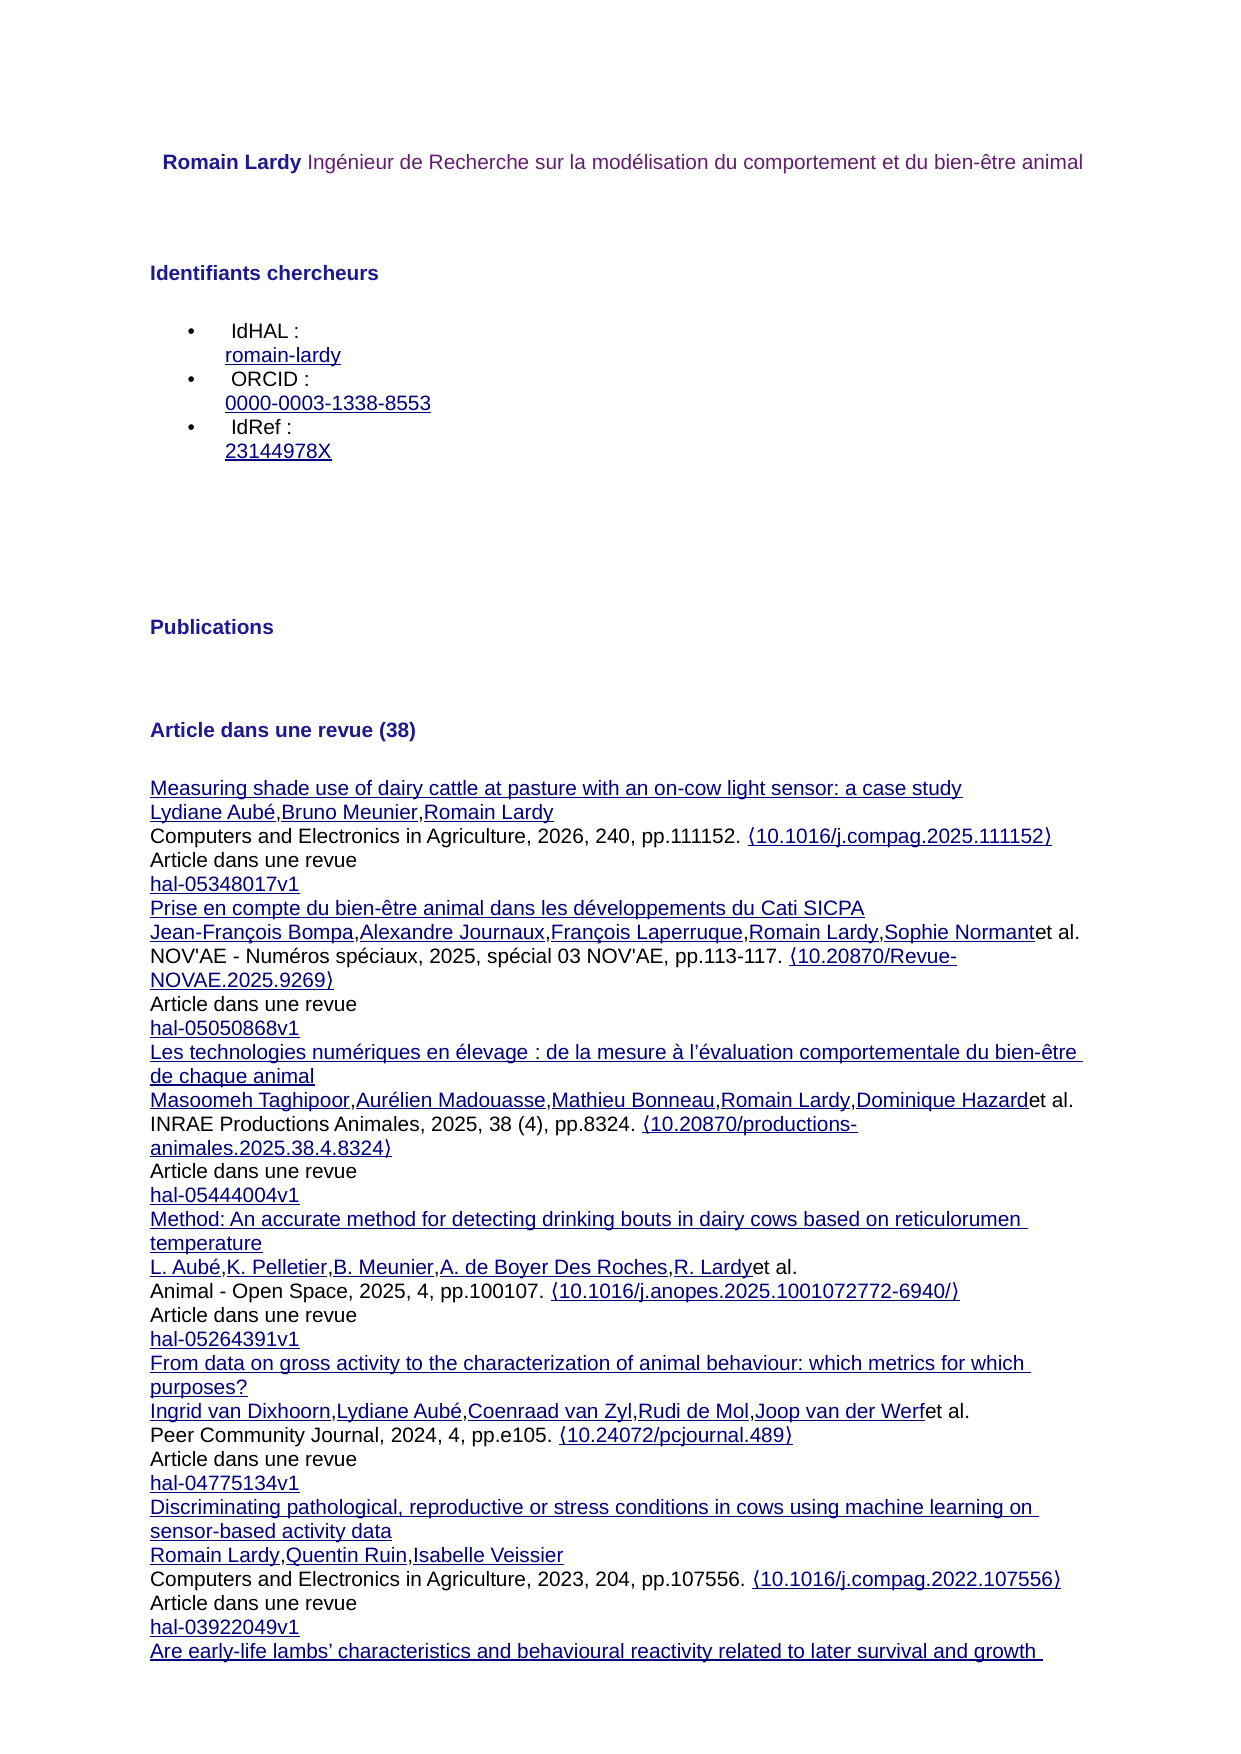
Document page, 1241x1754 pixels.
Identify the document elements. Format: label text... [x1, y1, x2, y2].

list IdHAL : [187, 319, 1090, 343]
table_cell Discriminating pathological, reproductive or stress conditions in cows using machine learning on sensor-based activity data Romain Lardy,Quentin Ruin,Isabelle Veissier Computers and Electronics in Agriculture, 2023, 204, pp.107556. ⟨10.1016/j.compag.2022.107556⟩ Article dans une revue hal-03922049v1 [150, 1495, 1090, 1638]
table_header Measuring shade use of dairy cattle at pasture with an on-cow light sensor: a case study Lydiane Aubé,Bruno Meunier,Romain Lardy Computers and Electronics in Agriculture, 2026, 240, pp.111152. ⟨10.1016/j.compag.2025.111152⟩ Article dans une revue hal-05348017v1 [150, 776, 1090, 896]
table_cell Prise en compte du bien-être animal dans les développements du Cati SICPA Jean-François Bompa,Alexandre Journaux,François Laperruque,Romain Lardy,Sophie Normantet al. NOV'AE - Numéros spéciaux, 2025, spécial 03 NOV'AE, pp.113-117. ⟨10.20870/Revue-NOVAE.2025.9269⟩ Article dans une revue hal-05050868v1 [150, 896, 1090, 1039]
table_cell Les technologies numériques en élevage : de la mesure à l’évaluation comportementale du bien-être de chaque animal Masoomeh Taghipoor,Aurélien Madouasse,Mathieu Bonneau,Romain Lardy,Dominique Hazardet al. INRAE Productions Animales, 2025, 38 (4), pp.8324. ⟨10.20870/productions-animales.2025.38.4.8324⟩ Article dans une revue hal-05444004v1 [150, 1040, 1090, 1207]
table_cell From data on gross activity to the characterization of animal behaviour: which metrics for which purposes? Ingrid van Dixhoorn,Lydiane Aubé,Coenraad van Zyl,Rudi de Mol,Joop van der Werfet al. Peer Community Journal, 2024, 4, pp.e105. ⟨10.24072/pcjournal.489⟩ Article dans une revue hal-04775134v1 [150, 1351, 1090, 1495]
subtitle Publications [150, 614, 1090, 638]
list IdRef : [187, 414, 1090, 438]
table_cell Are early-life lambs’ characteristics and behavioural reactivity related to later survival and growth [150, 1639, 1090, 1662]
subtitle Romain Lardy Ingénieur de Recherche sur la modélisation du comportement et du bien-être animal [150, 150, 1090, 174]
subtitle Identifiants chercheurs [150, 260, 1090, 284]
list 23144978X [187, 438, 1090, 462]
list romain-lardy [187, 343, 1090, 367]
list ORCID : [187, 367, 1090, 391]
list 0000-0003-1338-8553 [187, 391, 1090, 414]
table_cell Method: An accurate method for detecting drinking bouts in dairy cows based on reticulorumen temperature L. Aubé,K. Pelletier,B. Meunier,A. de Boyer Des Roches,R. Lardyet al. Animal - Open Space, 2025, 4, pp.100107. ⟨10.1016/j.anopes.2025.1001072772-6940/⟩ Article dans une revue hal-05264391v1 [150, 1207, 1090, 1351]
subtitle Article dans une revue (38) [150, 718, 1090, 742]
